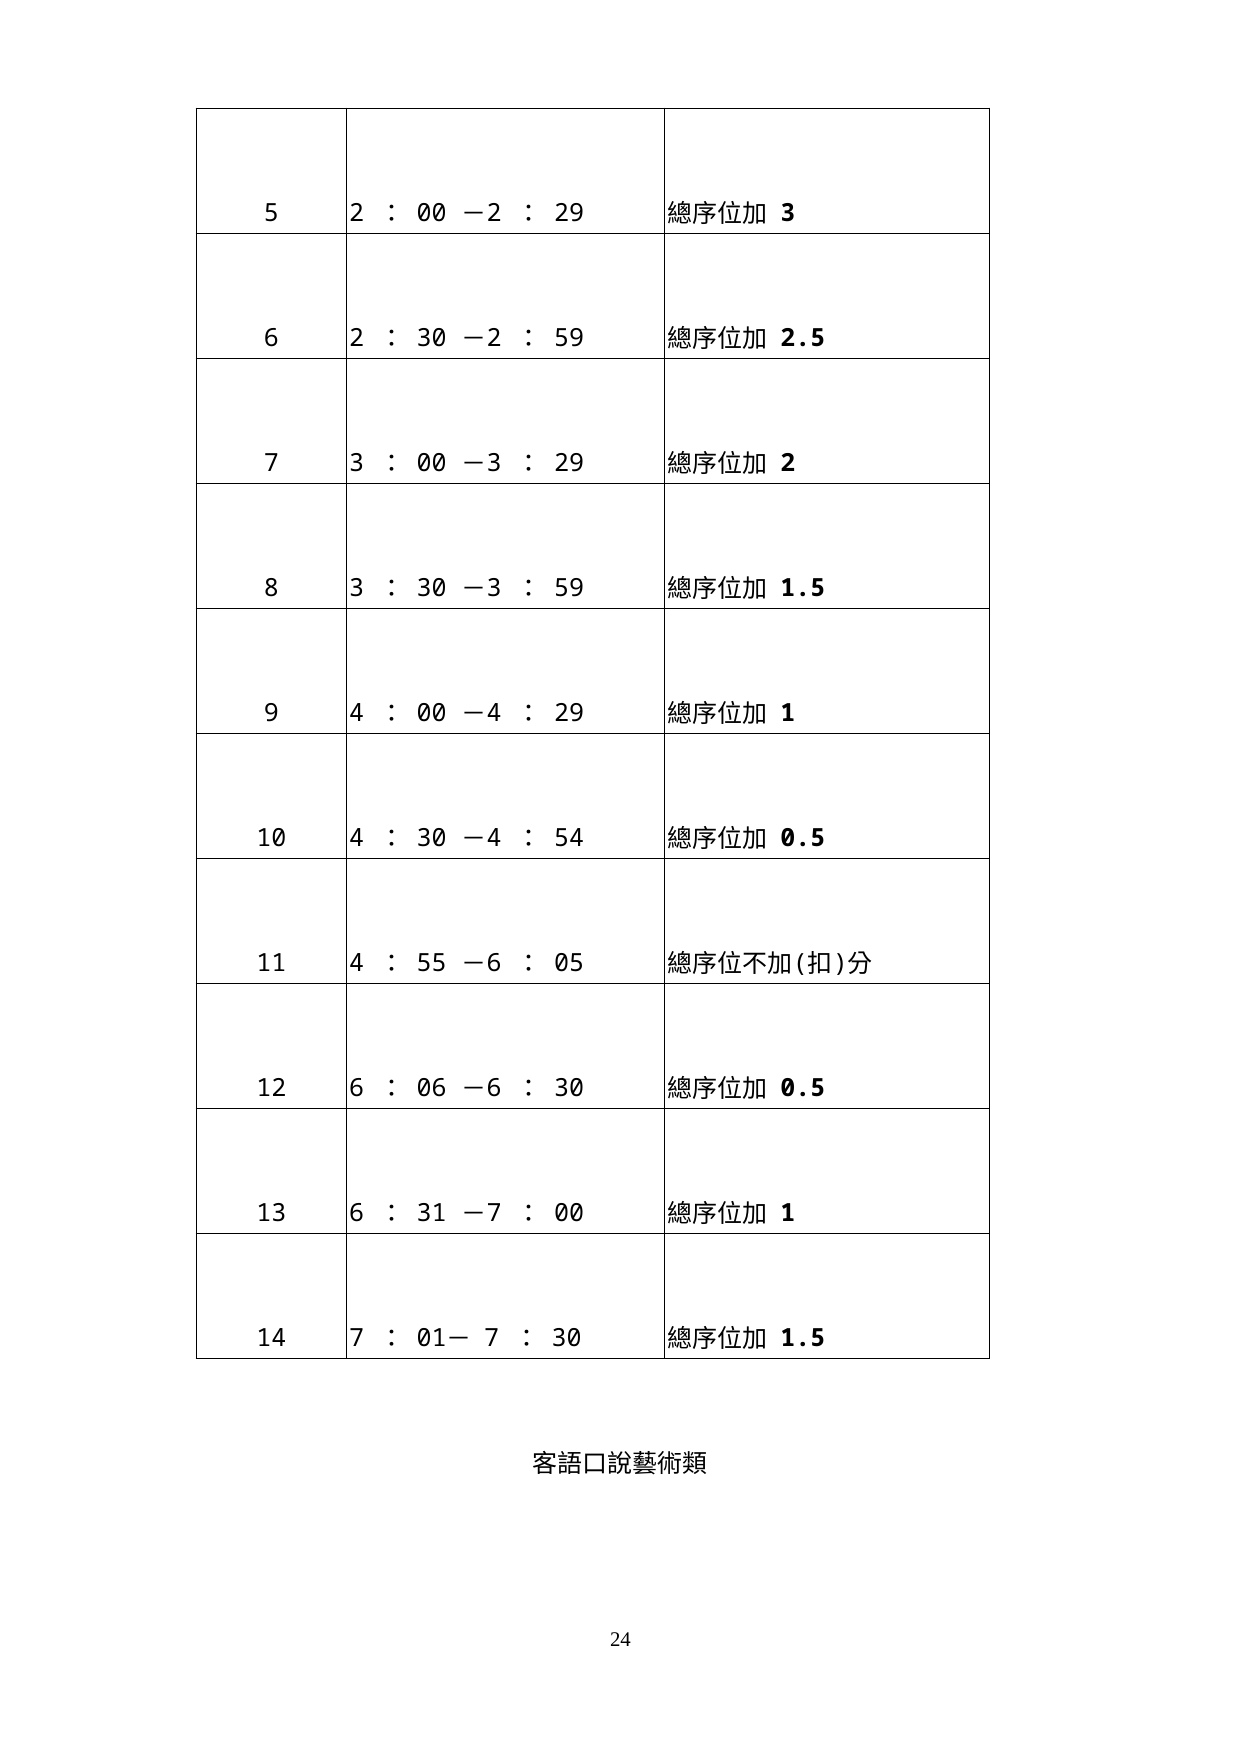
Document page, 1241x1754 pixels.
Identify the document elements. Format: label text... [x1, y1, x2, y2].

table_cell 12 [197, 984, 346, 1108]
table_cell 2 ： 30 －2 ： 59 [347, 234, 664, 358]
text 客語口說藝術類 [118, 1420, 1122, 1483]
table_cell 11 [197, 859, 346, 983]
table_cell 9 [197, 609, 346, 733]
table_cell 7 [197, 359, 346, 483]
table_cell 4 ： 30 －4 ： 54 [347, 734, 664, 858]
table_cell 6 ： 06 －6 ： 30 [347, 984, 664, 1108]
table_cell 總序位加 3 [665, 109, 989, 233]
table_cell 6 [197, 234, 346, 358]
table_cell 14 [197, 1234, 346, 1358]
table_cell 8 [197, 484, 346, 608]
table_cell 4 ： 00 －4 ： 29 [347, 609, 664, 733]
table_cell 總序位加 0.5 [665, 734, 989, 858]
table_cell 總序位加 1.5 [665, 1234, 989, 1358]
table_cell 總序位加 2.5 [665, 234, 989, 358]
table_cell 4 ： 55 －6 ： 05 [347, 859, 664, 983]
table_cell 5 [197, 109, 346, 233]
table_cell 總序位加 1 [665, 1109, 989, 1233]
table_cell 10 [197, 734, 346, 858]
table_cell 3 ： 00 －3 ： 29 [347, 359, 664, 483]
table_cell 7 ： 01－ 7 ： 30 [347, 1234, 664, 1358]
table_cell 3 ： 30 －3 ： 59 [347, 484, 664, 608]
table_cell 總序位加 1 [665, 609, 989, 733]
table_cell 2 ： 00 －2 ： 29 [347, 109, 664, 233]
table_cell 總序位加 2 [665, 359, 989, 483]
table_cell 總序位加 0.5 [665, 984, 989, 1108]
table_cell 13 [197, 1109, 346, 1233]
table_cell 6 ： 31 －7 ： 00 [347, 1109, 664, 1233]
table_cell 總序位加 1.5 [665, 484, 989, 608]
table_cell 總序位不加(扣)分 [665, 859, 989, 983]
